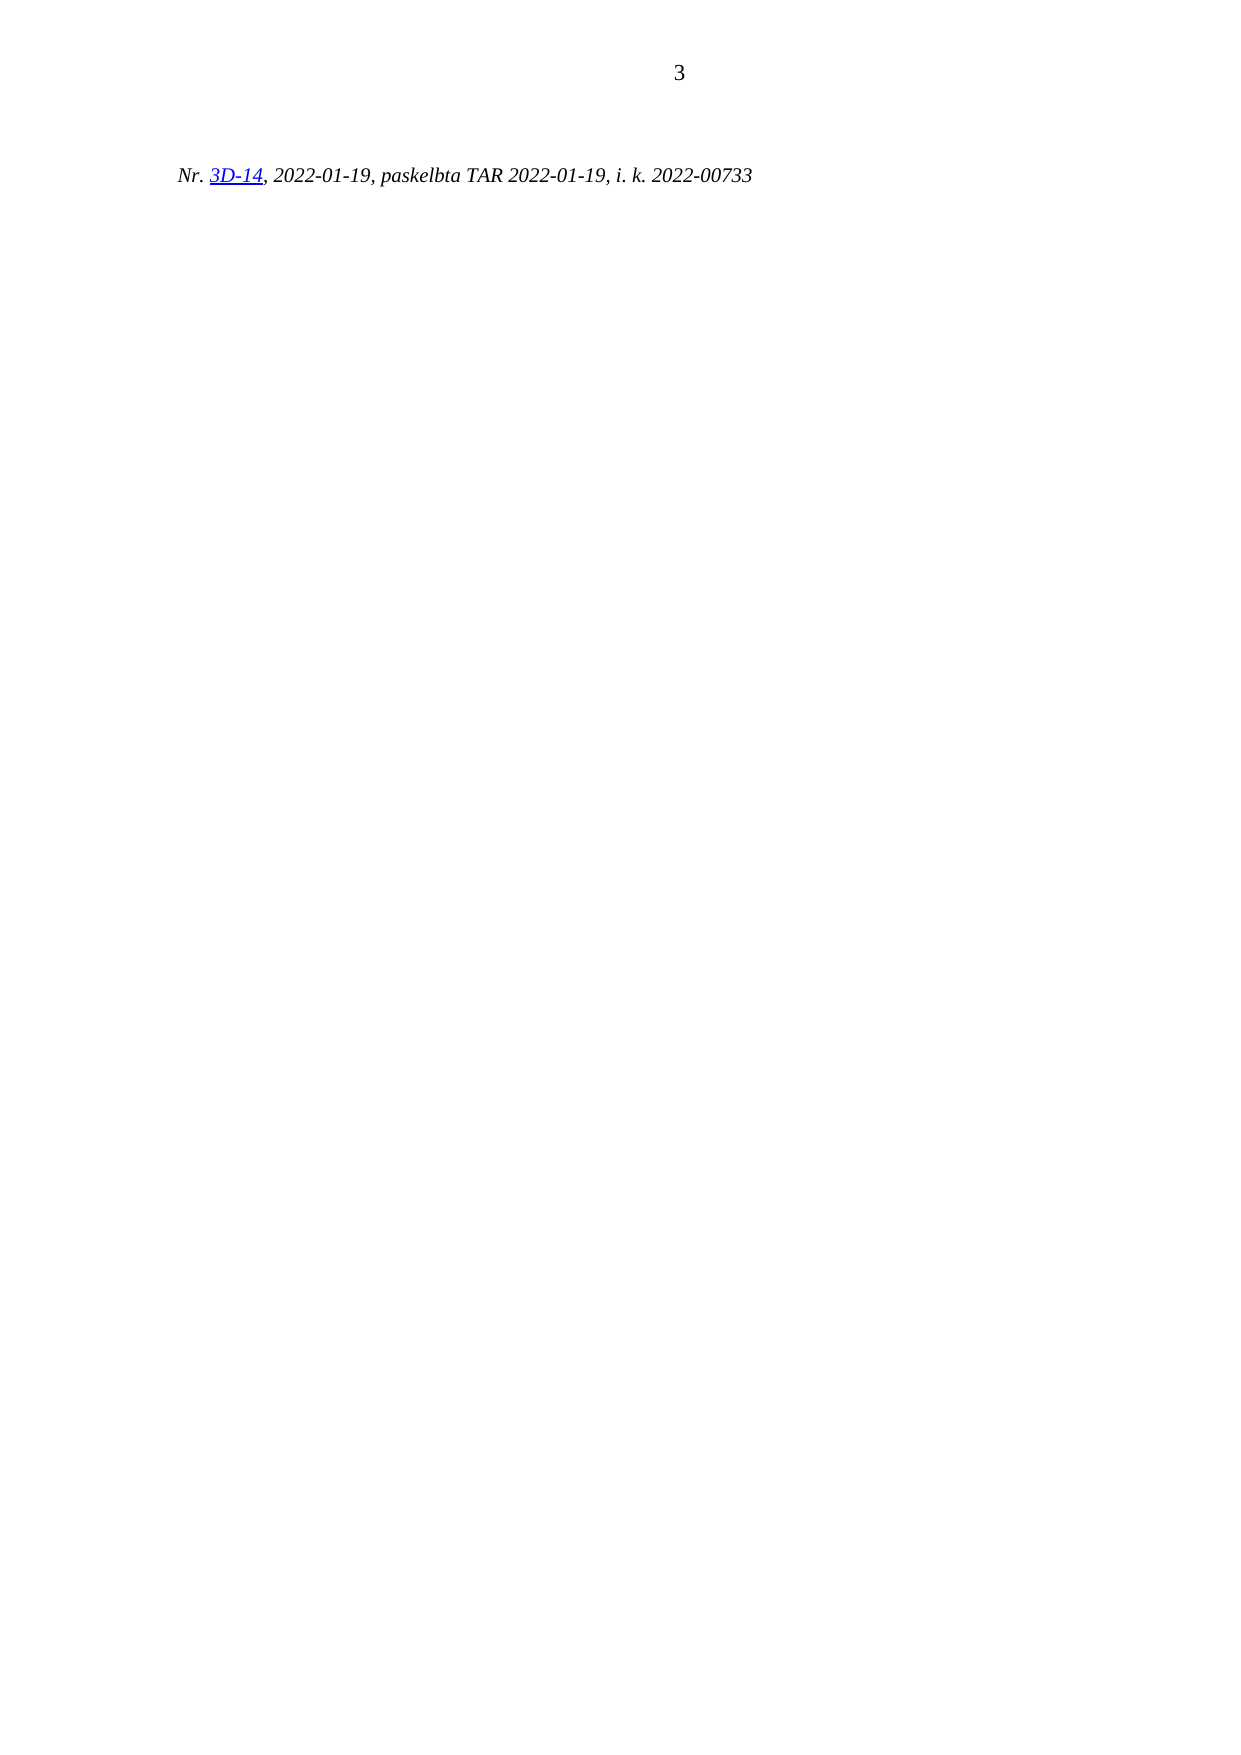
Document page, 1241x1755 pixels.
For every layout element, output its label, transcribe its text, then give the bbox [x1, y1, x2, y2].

text Nr. 3D-14, 2022-01-19, paskelbta TAR 2022-01-19, i. k. 2022-00733 [177, 162, 1181, 187]
